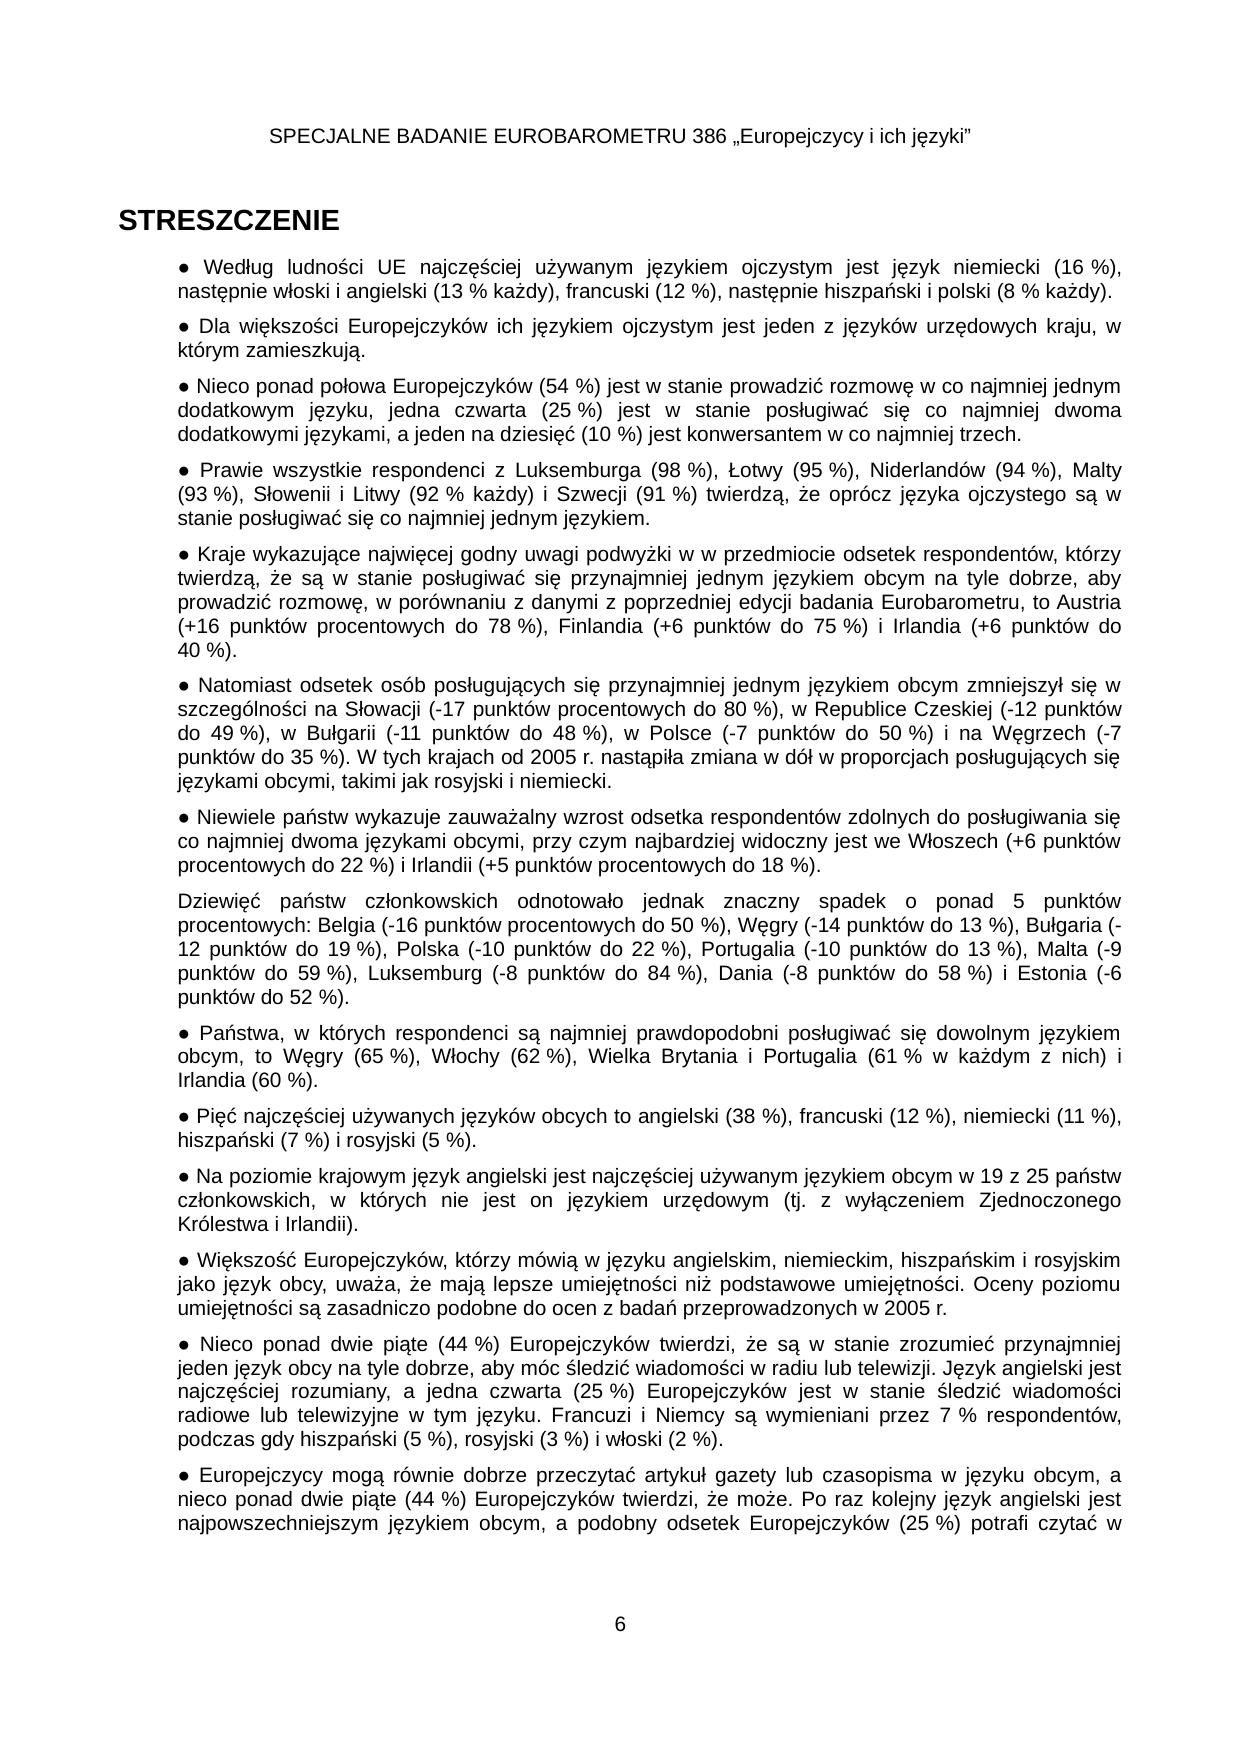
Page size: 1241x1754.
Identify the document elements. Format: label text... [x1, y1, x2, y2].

text ● Na poziomie krajowym język angielski jest najczęściej używanym językiem obcym w 19 z 25 państw członkowskich, w których nie jest on językiem urzędowym (tj. z wyłączeniem Zjednoczonego Królestwa i Irlandii). [177, 1164, 1122, 1236]
text ● Natomiast odsetek osób posługujących się przynajmniej jednym językiem obcym zmniejszył się w szczególności na Słowacji (-17 punktów procentowych do 80 %), w Republice Czeskiej (-12 punktów do 49 %), w Bułgarii (-11 punktów do 48 %), w Polsce (-7 punktów do 50 %) i na Węgrzech (-7 punktów do 35 %). W tych krajach od 2005 r. nastąpiła zmiana w dół w proporcjach posługujących się językami obcymi, takimi jak rosyjski i niemiecki. [177, 673, 1122, 793]
text ● Kraje wykazujące najwięcej godny uwagi podwyżki w w przedmiocie odsetek respondentów, którzy twierdzą, że są w stanie posługiwać się przynajmniej jednym językiem obcym na tyle dobrze, aby prowadzić rozmowę, w porównaniu z danymi z poprzedniej edycji badania Eurobarometru, to Austria (+16 punktów procentowych do 78 %), Finlandia (+6 punktów do 75 %) i Irlandia (+6 punktów do 40 %). [177, 542, 1122, 661]
text ● Większość Europejczyków, którzy mówią w języku angielskim, niemieckim, hiszpańskim i rosyjskim jako język obcy, uważa, że mają lepsze umiejętności niż podstawowe umiejętności. Oceny poziomu umiejętności są zasadniczo podobne do ocen z badań przeprowadzonych w 2005 r. [177, 1248, 1122, 1319]
text ● Prawie wszystkie respondenci z Luksemburga (98 %), Łotwy (95 %), Niderlandów (94 %), Malty (93 %), Słowenii i Litwy (92 % każdy) i Szwecji (91 %) twierdzą, że oprócz języka ojczystego są w stanie posługiwać się co najmniej jednym językiem. [177, 458, 1122, 530]
text ● Nieco ponad dwie piąte (44 %) Europejczyków twierdzi, że są w stanie zrozumieć przynajmniej jeden język obcy na tyle dobrze, aby móc śledzić wiadomości w radiu lub telewizji. Język angielski jest najczęściej rozumiany, a jedna czwarta (25 %) Europejczyków jest w stanie śledzić wiadomości radiowe lub telewizyjne w tym języku. Francuzi i Niemcy są wymieniani przez 7 % respondentów, podczas gdy hiszpański (5 %), rosyjski (3 %) i włoski (2 %). [177, 1331, 1122, 1451]
text ● Dla większości Europejczyków ich językiem ojczystym jest jeden z języków urzędowych kraju, w którym zamieszkują. [177, 314, 1122, 362]
text ● Według ludności UE najczęściej używanym językiem ojczystym jest język niemiecki (16 %), następnie włoski i angielski (13 % każdy), francuski (12 %), następnie hiszpański i polski (8 % każdy). [177, 254, 1122, 302]
text Dziewięć państw członkowskich odnotowało jednak znaczny spadek o ponad 5 punktów procentowych: Belgia (-16 punktów procentowych do 50 %), Węgry (-14 punktów do 13 %), Bułgaria (-12 punktów do 19 %), Polska (-10 punktów do 22 %), Portugalia (-10 punktów do 13 %), Malta (-9 punktów do 59 %), Luksemburg (-8 punktów do 84 %), Dania (-8 punktów do 58 %) i Estonia (-6 punktów do 52 %). [177, 889, 1122, 1008]
text ● Nieco ponad połowa Europejczyków (54 %) jest w stanie prowadzić rozmowę w co najmniej jednym dodatkowym języku, jedna czwarta (25 %) jest w stanie posługiwać się co najmniej dwoma dodatkowymi językami, a jeden na dziesięć (10 %) jest konwersantem w co najmniej trzech. [177, 374, 1122, 446]
text ● Niewiele państw wykazuje zauważalny wzrost odsetka respondentów zdolnych do posługiwania się co najmniej dwoma językami obcymi, przy czym najbardziej widoczny jest we Włoszech (+6 punktów procentowych do 22 %) i Irlandii (+5 punktów procentowych do 18 %). [177, 805, 1122, 877]
text ● Pięć najczęściej używanych języków obcych to angielski (38 %), francuski (12 %), niemiecki (11 %), hiszpański (7 %) i rosyjski (5 %). [177, 1104, 1122, 1152]
text ● Państwa, w których respondenci są najmniej prawdopodobni posługiwać się dowolnym językiem obcym, to Węgry (65 %), Włochy (62 %), Wielka Brytania i Portugalia (61 % w każdym z nich) i Irlandia (60 %). [177, 1020, 1122, 1092]
subtitle STRESZCZENIE [118, 202, 1122, 236]
text ● Europejczycy mogą równie dobrze przeczytać artykuł gazety lub czasopisma w języku obcym, a nieco ponad dwie piąte (44 %) Europejczyków twierdzi, że może. Po raz kolejny język angielski jest najpowszechniejszym językiem obcym, a podobny odsetek Europejczyków (25 %) potrafi czytać w [177, 1463, 1122, 1535]
